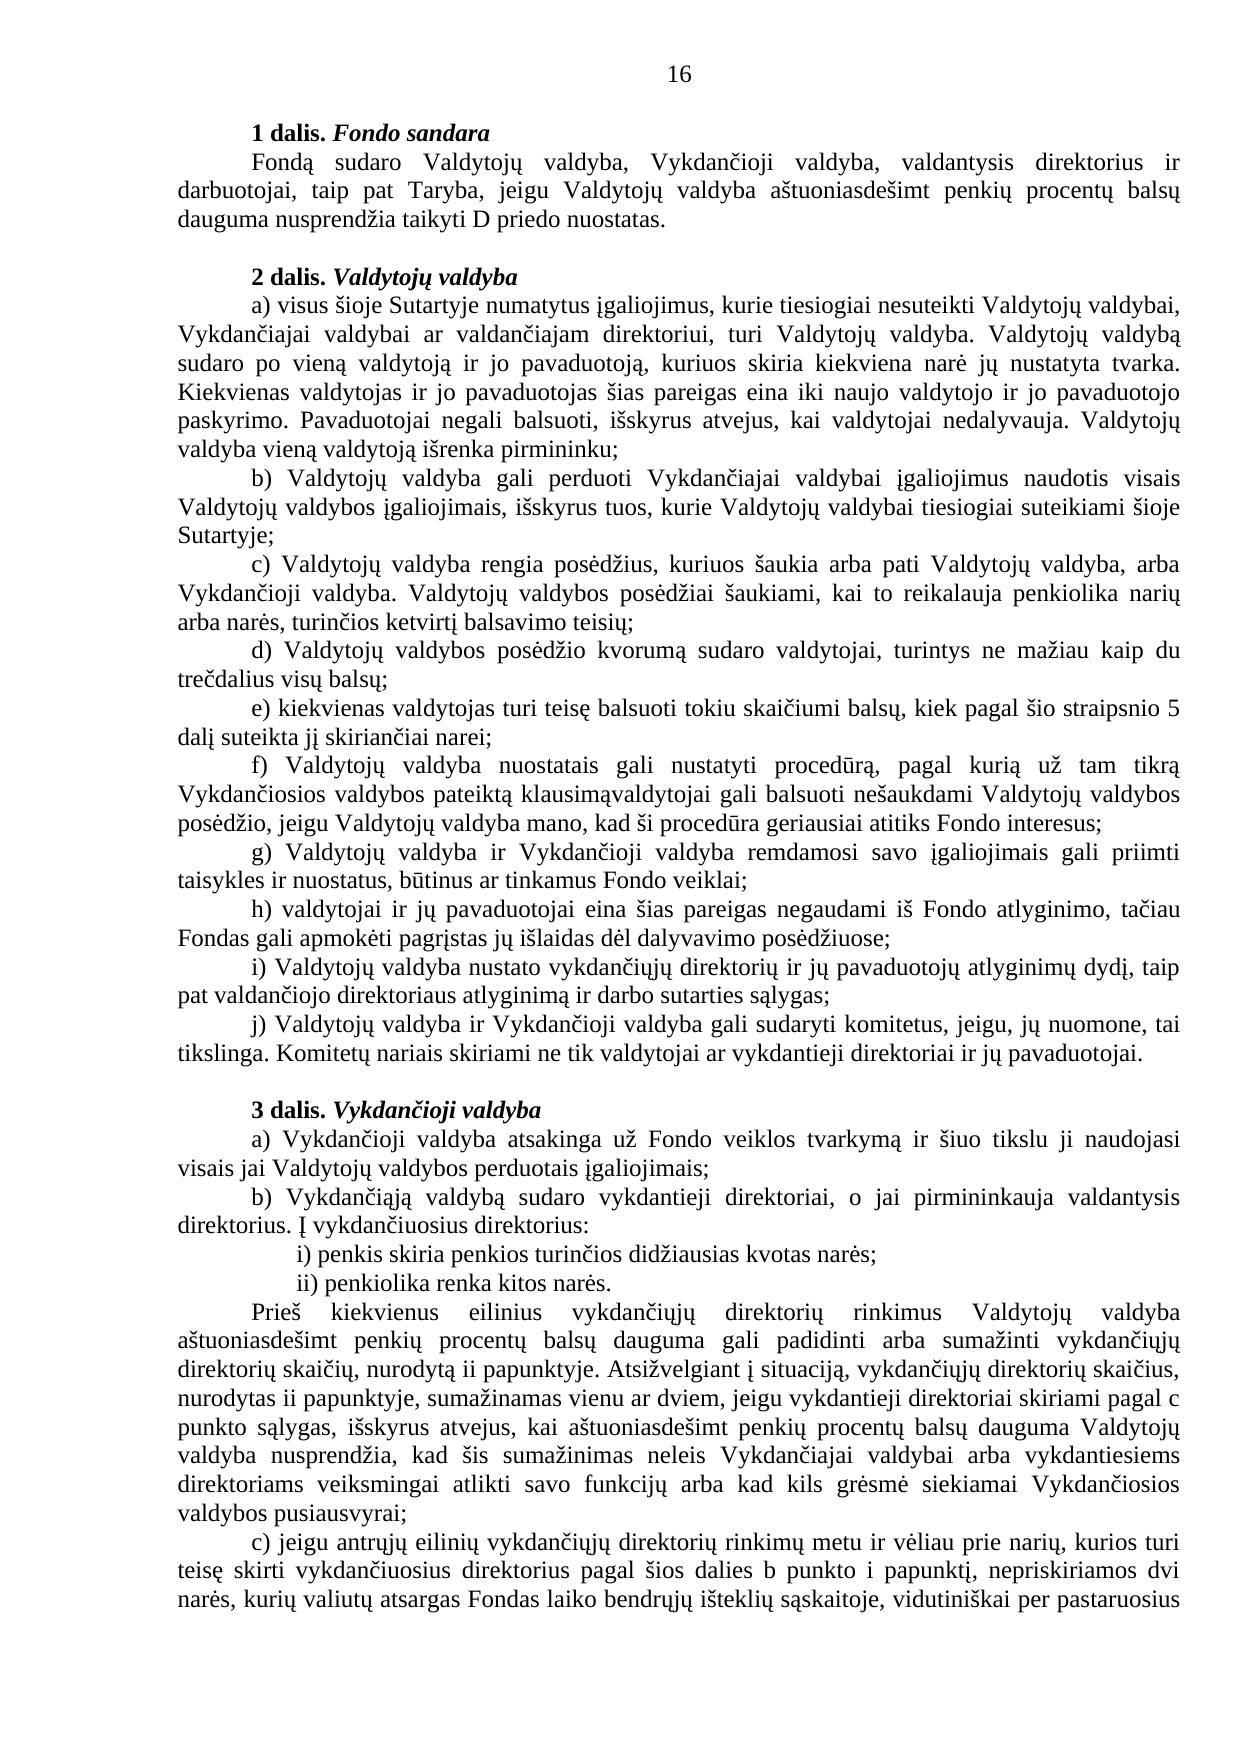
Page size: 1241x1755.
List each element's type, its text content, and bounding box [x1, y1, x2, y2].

text i) Valdytojų valdyba nustato vykdančiųjų direktorių ir jų pavaduotojų atlyginimų dydį, taip pat valdančiojo direktoriaus atlyginimą ir darbo sutarties sąlygas; [177, 952, 1181, 1009]
text d) Valdytojų valdybos posėdžio kvorumą sudaro valdytojai, turintys ne mažiau kaip du trečdalius visų balsų; [177, 636, 1181, 693]
text ii) penkiolika renka kitos narės. [296, 1268, 1181, 1297]
text e) kiekvienas valdytojas turi teisę balsuoti tokiu skaičiumi balsų, kiek pagal šio straipsnio 5 dalį suteikta jį skiriančiai narei; [177, 693, 1181, 751]
text b) Vykdančiąją valdybą sudaro vykdantieji direktoriai, o jai pirmininkauja valdantysis direktorius. Į vykdančiuosius direktorius: [177, 1182, 1181, 1239]
text a) visus šioje Sutartyje numatytus įgaliojimus, kurie tiesiogiai nesuteikti Valdytojų valdybai, Vykdančiajai valdybai ar valdančiajam direktoriui, turi Valdytojų valdyba. Valdytojų valdybą sudaro po vieną valdytoją ir jo pavaduotoją, kuriuos skiria kiekviena narė jų nustatyta tvarka. Kiekvienas valdytojas ir jo pavaduotojas šias pareigas eina iki naujo valdytojo ir jo pavaduotojo paskyrimo. Pavaduotojai negali balsuoti, išskyrus atvejus, kai valdytojai nedalyvauja. Valdytojų valdyba vieną valdytoją išrenka pirmininku; [177, 291, 1181, 463]
text h) valdytojai ir jų pavaduotojai eina šias pareigas negaudami iš Fondo atlyginimo, tačiau Fondas gali apmokėti pagrįstas jų išlaidas dėl dalyvavimo posėdžiuose; [177, 894, 1181, 952]
text g) Valdytojų valdyba ir Vykdančioji valdyba remdamosi savo įgaliojimais gali priimti taisykles ir nuostatus, būtinus ar tinkamus Fondo veiklai; [177, 837, 1181, 894]
text j) Valdytojų valdyba ir Vykdančioji valdyba gali sudaryti komitetus, jeigu, jų nuomone, tai tikslinga. Komitetų nariais skiriami ne tik valdytojai ar vykdantieji direktoriai ir jų pavaduotojai. [177, 1009, 1181, 1067]
text i) penkis skiria penkios turinčios didžiausias kvotas narės; [296, 1239, 1181, 1268]
text 1 dalis. Fondo sandara [177, 118, 1181, 147]
text Prieš kiekvienus eilinius vykdančiųjų direktorių rinkimus Valdytojų valdyba aštuoniasdešimt penkių procentų balsų dauguma gali padidinti arba sumažinti vykdančiųjų direktorių skaičių, nurodytą ii papunktyje. Atsižvelgiant į situaciją, vykdančiųjų direktorių skaičius, nurodytas ii papunktyje, sumažinamas vienu ar dviem, jeigu vykdantieji direktoriai skiriami pagal c punkto sąlygas, išskyrus atvejus, kai aštuoniasdešimt penkių procentų balsų dauguma Valdytojų valdyba nusprendžia, kad šis sumažinimas neleis Vykdančiajai valdybai arba vykdantiesiems direktoriams veiksmingai atlikti savo funkcijų arba kad kils grėsmė siekiamai Vykdančiosios valdybos pusiausvyrai; [177, 1297, 1181, 1527]
text 2 dalis. Valdytojų valdyba [177, 262, 1181, 291]
text c) jeigu antrųjų eilinių vykdančiųjų direktorių rinkimų metu ir vėliau prie narių, kurios turi teisę skirti vykdančiuosius direktorius pagal šios dalies b punkto i papunktį, nepriskiriamos dvi narės, kurių valiutų atsargas Fondas laiko bendrųjų išteklių sąskaitoje, vidutiniškai per pastaruosius [177, 1527, 1181, 1613]
text b) Valdytojų valdyba gali perduoti Vykdančiajai valdybai įgaliojimus naudotis visais Valdytojų valdybos įgaliojimais, išskyrus tuos, kurie Valdytojų valdybai tiesiogiai suteikiami šioje Sutartyje; [177, 463, 1181, 549]
text Fondą sudaro Valdytojų valdyba, Vykdančioji valdyba, valdantysis direktorius ir darbuotojai, taip pat Taryba, jeigu Valdytojų valdyba aštuoniasdešimt penkių procentų balsų dauguma nusprendžia taikyti D priedo nuostatas. [177, 147, 1181, 233]
text c) Valdytojų valdyba rengia posėdžius, kuriuos šaukia arba pati Valdytojų valdyba, arba Vykdančioji valdyba. Valdytojų valdybos posėdžiai šaukiami, kai to reikalauja penkiolika narių arba narės, turinčios ketvirtį balsavimo teisių; [177, 549, 1181, 636]
text 3 dalis. Vykdančioji valdyba [177, 1096, 1181, 1124]
text f) Valdytojų valdyba nuostatais gali nustatyti procedūrą, pagal kurią už tam tikrą Vykdančiosios valdybos pateiktą klausimąvaldytojai gali balsuoti nešaukdami Valdytojų valdybos posėdžio, jeigu Valdytojų valdyba mano, kad ši procedūra geriausiai atitiks Fondo interesus; [177, 751, 1181, 837]
text a) Vykdančioji valdyba atsakinga už Fondo veiklos tvarkymą ir šiuo tikslu ji naudojasi visais jai Valdytojų valdybos perduotais įgaliojimais; [177, 1124, 1181, 1182]
